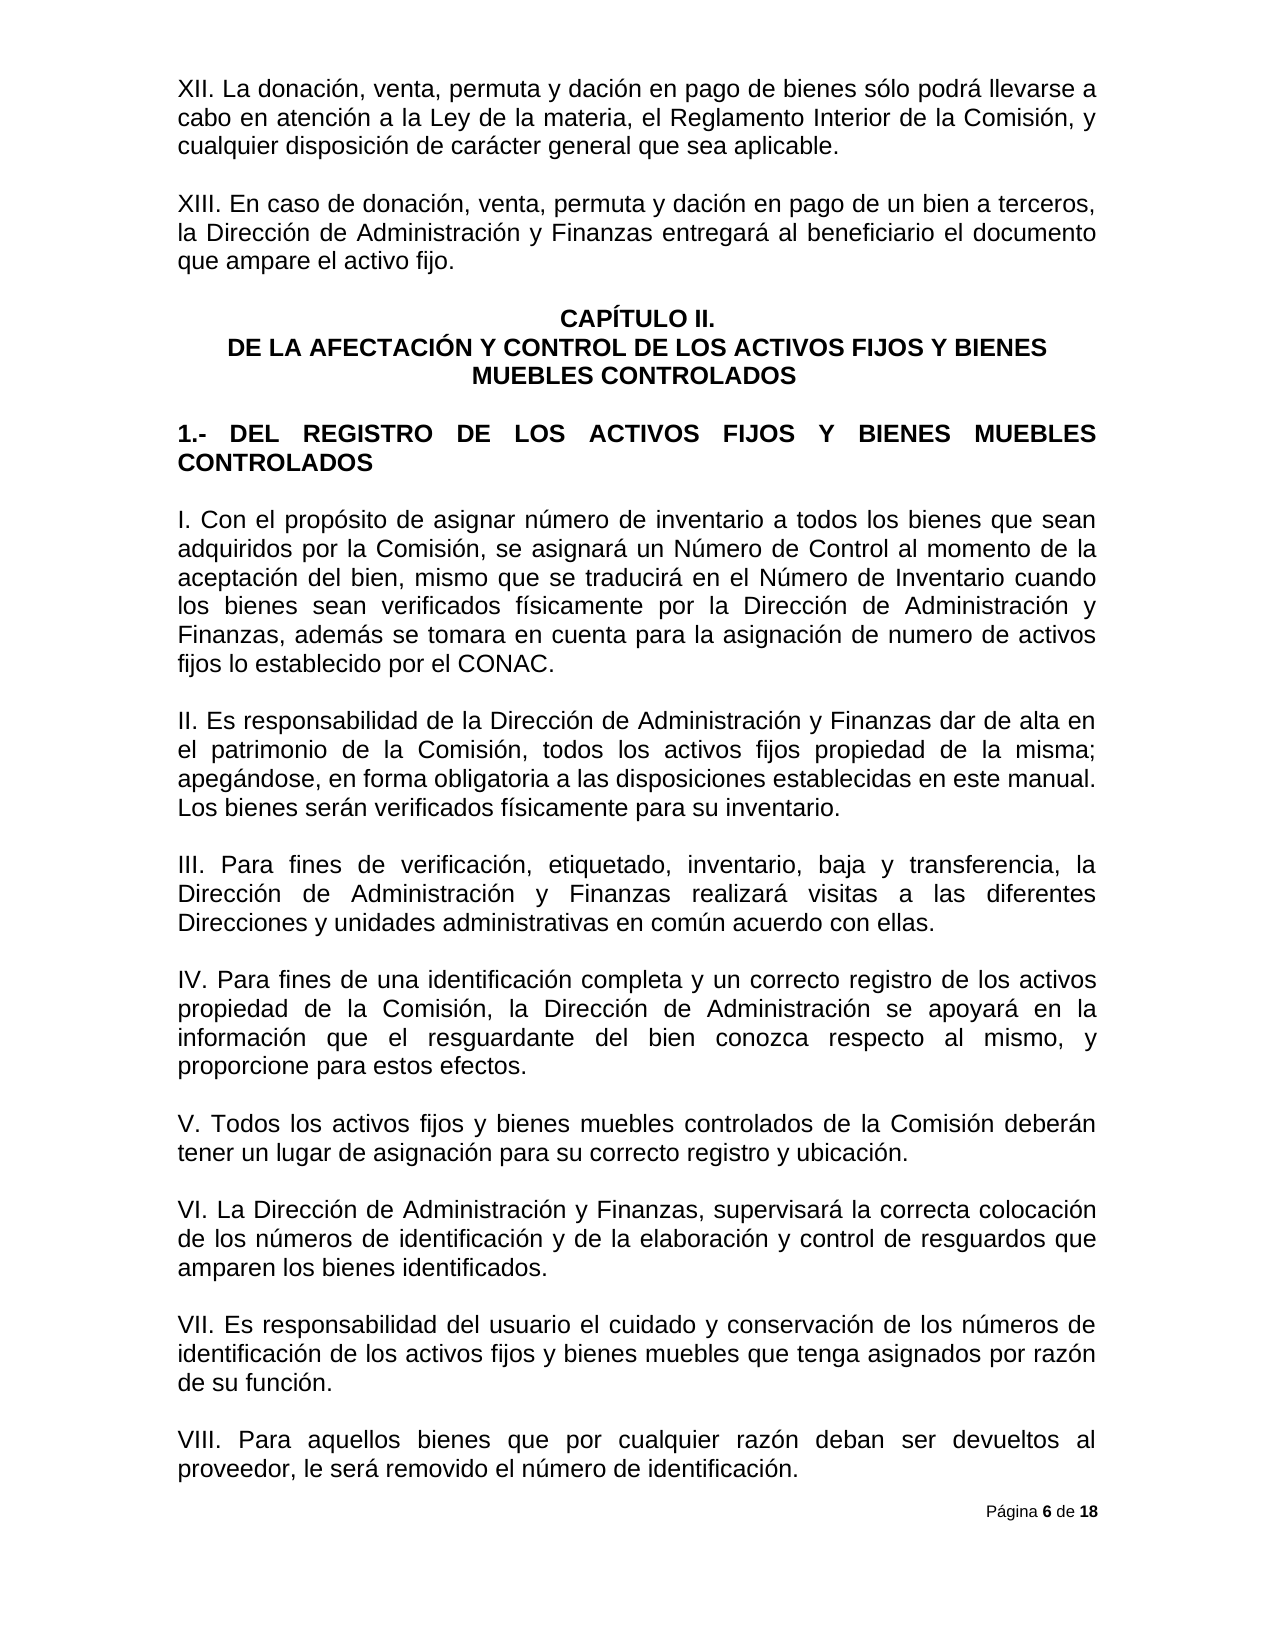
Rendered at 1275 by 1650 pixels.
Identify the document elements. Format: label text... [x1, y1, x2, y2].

text VII. Es responsabilidad del usuario el cuidado y conservación de los números de identificación de los activos fijos y bienes muebles que tenga asignados por razón de su función. [177, 1310, 1098, 1396]
text 1.- DEL REGISTRO DE LOS ACTIVOS FIJOS Y BIENES MUEBLES CONTROLADOS [177, 419, 1098, 476]
text XIII. En caso de donación, venta, permuta y dación en pago de un bien a terceros, la Dirección de Administración y Finanzas entregará al beneficiario el documento que ampare el activo fijo. [177, 189, 1098, 275]
text XII. La donación, venta, permuta y dación en pago de bienes sólo podrá llevarse a cabo en atención a la Ley de la materia, el Reglamento Interior de la Comisión, y cualquier disposición de carácter general que sea aplicable. [177, 74, 1098, 160]
text VI. La Dirección de Administración y Finanzas, supervisará la correcta colocación de los números de identificación y de la elaboración y control de resguardos que amparen los bienes identificados. [177, 1195, 1098, 1281]
text DE LA AFECTACIÓN Y CONTROL DE LOS ACTIVOS FIJOS Y BIENES MUEBLES CONTROLADOS [177, 333, 1098, 390]
text IV. Para fines de una identificación completa y un correcto registro de los activos propiedad de la Comisión, la Dirección de Administración se apoyará en la información que el resguardante del bien conozca respecto al mismo, y proporcione para estos efectos. [177, 965, 1098, 1080]
text VIII. Para aquellos bienes que por cualquier razón deban ser devueltos al proveedor, le será removido el número de identificación. [177, 1425, 1098, 1483]
text CAPÍTULO II. [177, 304, 1098, 333]
text V. Todos los activos fijos y bienes muebles controlados de la Comisión deberán tener un lugar de asignación para su correcto registro y ubicación. [177, 1109, 1098, 1166]
text III. Para fines de verificación, etiquetado, inventario, baja y transferencia, la Dirección de Administración y Finanzas realizará visitas a las diferentes Direcciones y unidades administrativas en común acuerdo con ellas. [177, 850, 1098, 936]
text II. Es responsabilidad de la Dirección de Administración y Finanzas dar de alta en el patrimonio de la Comisión, todos los activos fijos propiedad de la misma; apegándose, en forma obligatoria a las disposiciones establecidas en este manual. Los bienes serán verificados físicamente para su inventario. [177, 706, 1098, 821]
text I. Con el propósito de asignar número de inventario a todos los bienes que sean adquiridos por la Comisión, se asignará un Número de Control al momento de la aceptación del bien, mismo que se traducirá en el Número de Inventario cuando los bienes sean verificados físicamente por la Dirección de Administración y Finanzas, además se tomara en cuenta para la asignación de numero de activos fijos lo establecido por el CONAC. [177, 505, 1098, 678]
